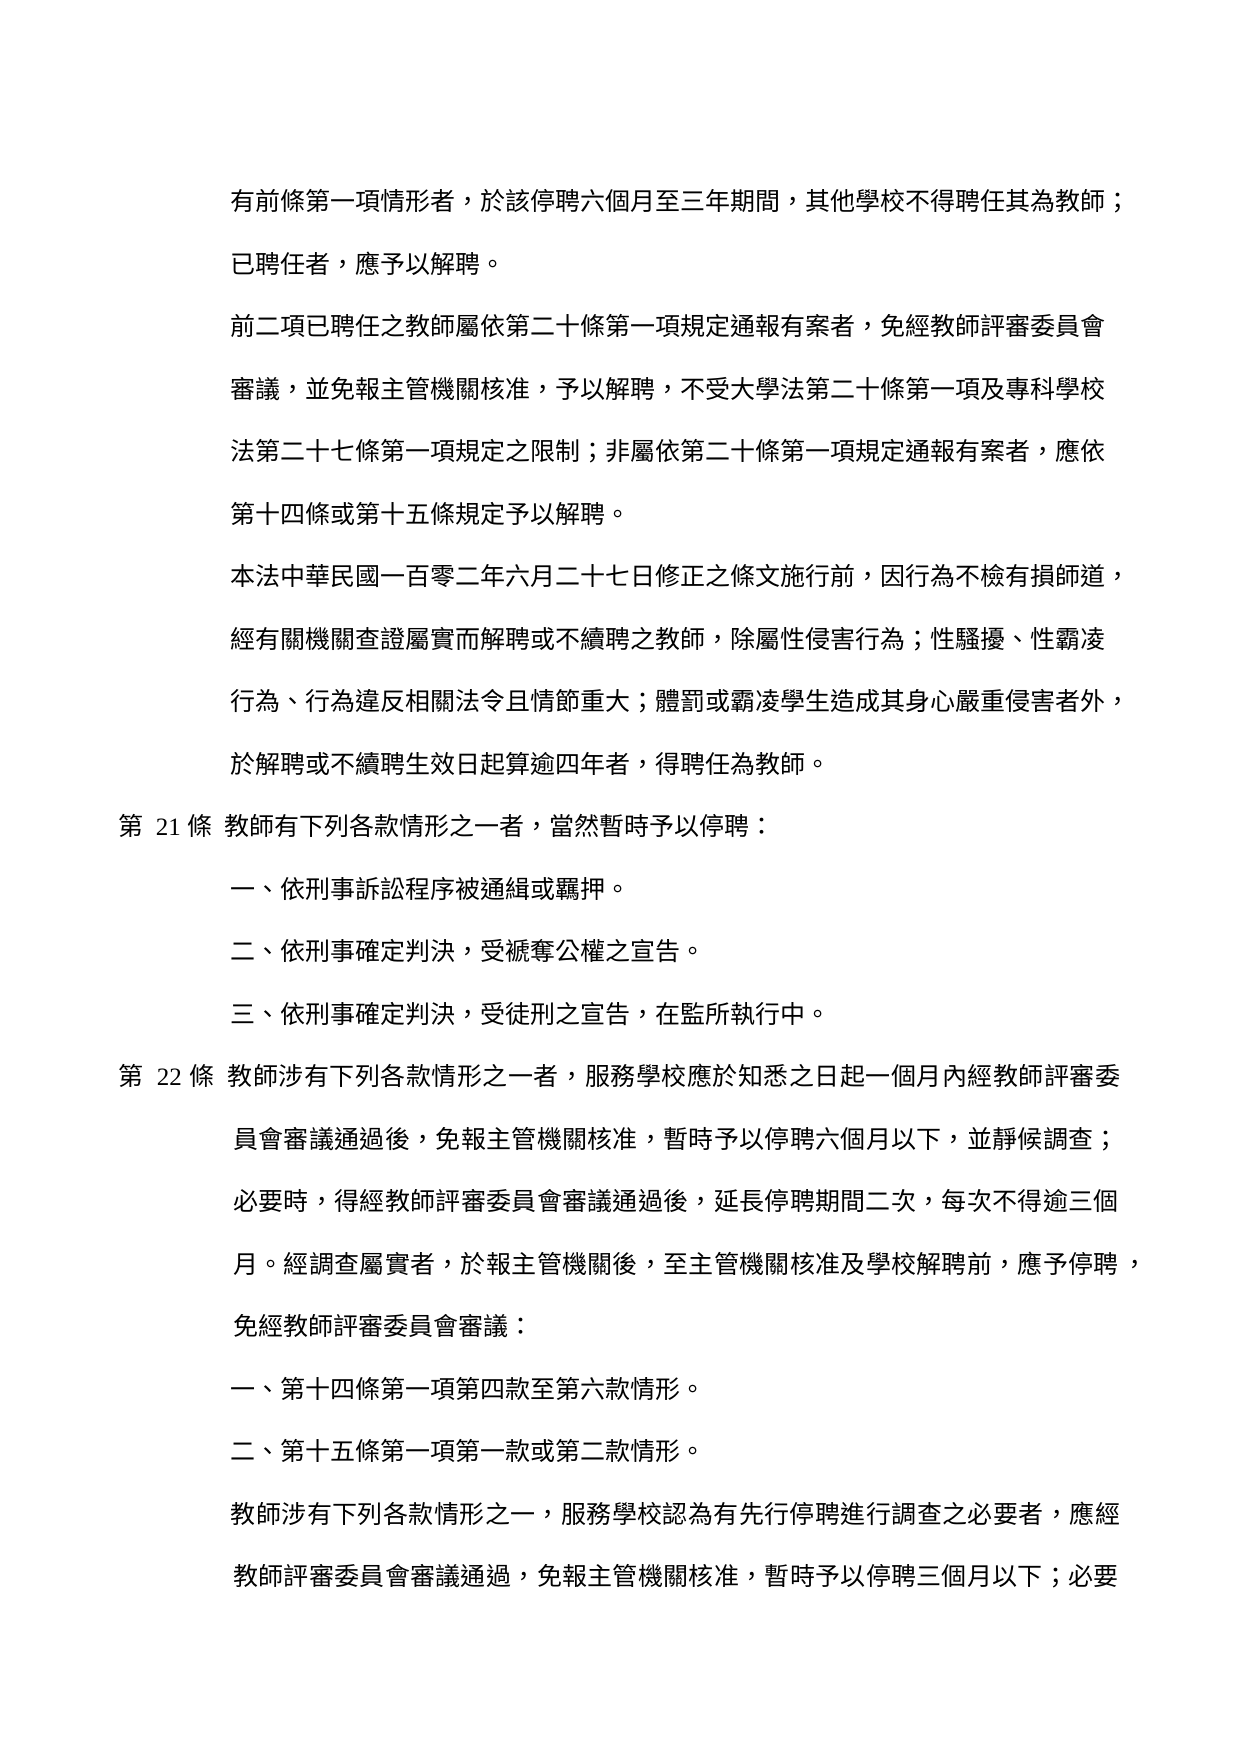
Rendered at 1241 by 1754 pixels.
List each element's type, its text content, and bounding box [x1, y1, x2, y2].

text 教師涉有下列各款情形之一，服務學校認為有先行停聘進行調查之必要者，應經教師評審委員會審議通過，免報主管機關核准，暫時予以停聘三個月以下；必要 [231, 1471, 1122, 1596]
text 第 22 條 教師涉有下列各款情形之一者，服務學校應於知悉之日起一個月內經教師評審委員會審議通過後，免報主管機關核准，暫時予以停聘六個月以下，並靜候調查；必要時，得經教師評審委員會審議通過後，延長停聘期間二次，每次不得逾三個月。經調查屬實者，於報主管機關後，至主管機關核准及學校解聘前，應予停聘，免經教師評審委員會審議： [118, 1033, 1122, 1346]
text 三、依刑事確定判決，受徒刑之宣告，在監所執行中。 [118, 971, 1122, 1033]
text 本法中華民國一百零二年六月二十七日修正之條文施行前，因行為不檢有損師道，經有關機關查證屬實而解聘或不續聘之教師，除屬性侵害行為；性騷擾、性霸凌行為、行為違反相關法令且情節重大；體罰或霸凌學生造成其身心嚴重侵害者外，於解聘或不續聘生效日起算逾四年者，得聘任為教師。 [230, 533, 1122, 783]
text 前二項已聘任之教師屬依第二十條第一項規定通報有案者，免經教師評審委員會審議，並免報主管機關核准，予以解聘，不受大學法第二十條第一項及專科學校法第二十七條第一項規定之限制；非屬依第二十條第一項規定通報有案者，應依第十四條或第十五條規定予以解聘。 [230, 283, 1122, 533]
text 一、依刑事訴訟程序被通緝或羈押。 [118, 846, 1122, 908]
text 有前條第一項情形者，於該停聘六個月至三年期間，其他學校不得聘任其為教師；已聘任者，應予以解聘。 [230, 158, 1122, 283]
text 第 21 條 教師有下列各款情形之一者，當然暫時予以停聘： [118, 783, 1122, 846]
text 二、第十五條第一項第一款或第二款情形。 [118, 1408, 1122, 1471]
text 二、依刑事確定判決，受褫奪公權之宣告。 [118, 908, 1122, 971]
text 一、第十四條第一項第四款至第六款情形。 [118, 1346, 1122, 1408]
